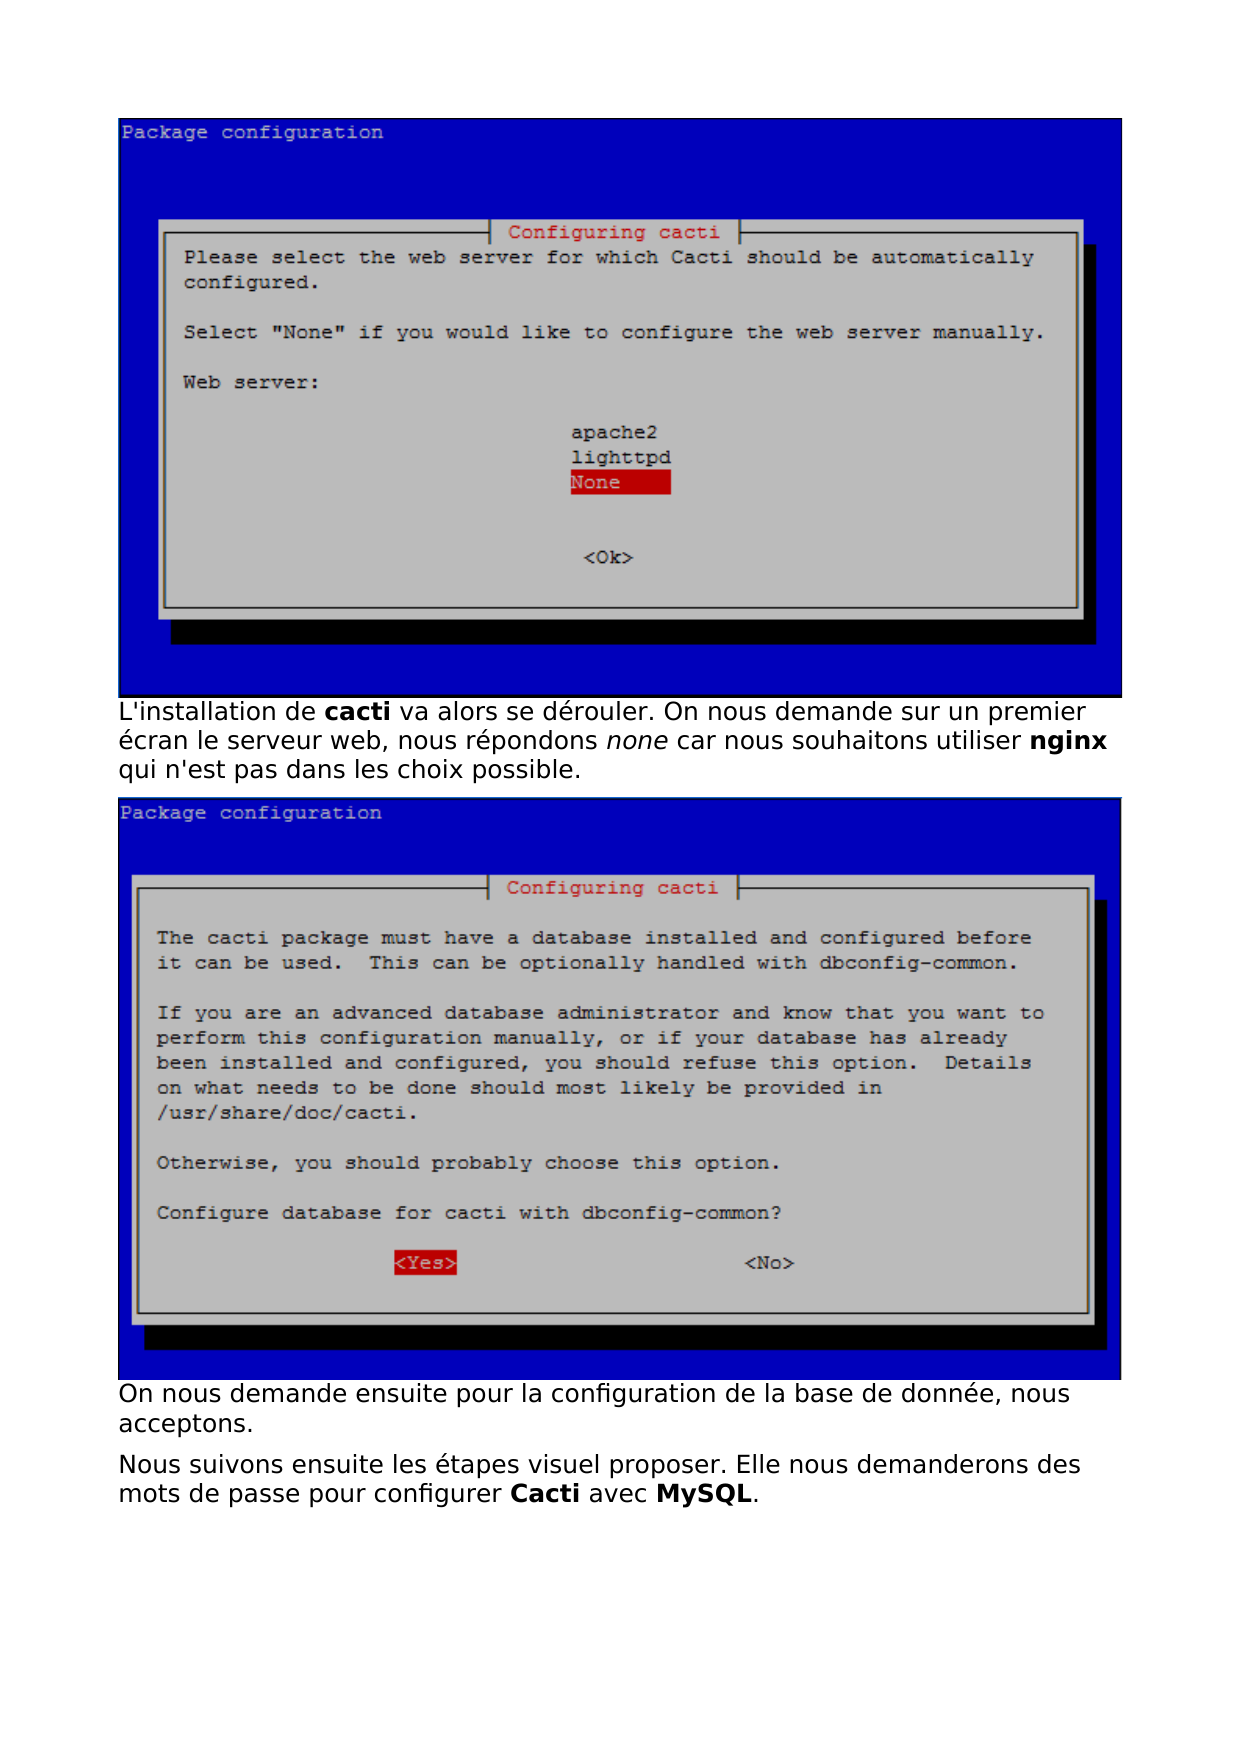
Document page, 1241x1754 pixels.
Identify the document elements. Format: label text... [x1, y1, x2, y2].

picture [118, 797, 1123, 1380]
text Nous suivons ensuite les étapes visuel proposer. Elle nous demanderons des mots de passe pour configurer Cacti avec MySQL. [118, 1450, 1122, 1509]
picture [118, 118, 1123, 698]
text On nous demande ensuite pour la configuration de la base de donnée, nous acceptons. [118, 1380, 1122, 1438]
text L'installation de cacti va alors se dérouler. On nous demande sur un premier écran le serveur web, nous répondons none car nous souhaitons utiliser nginx qui n'est pas dans les choix possible. [118, 698, 1122, 785]
